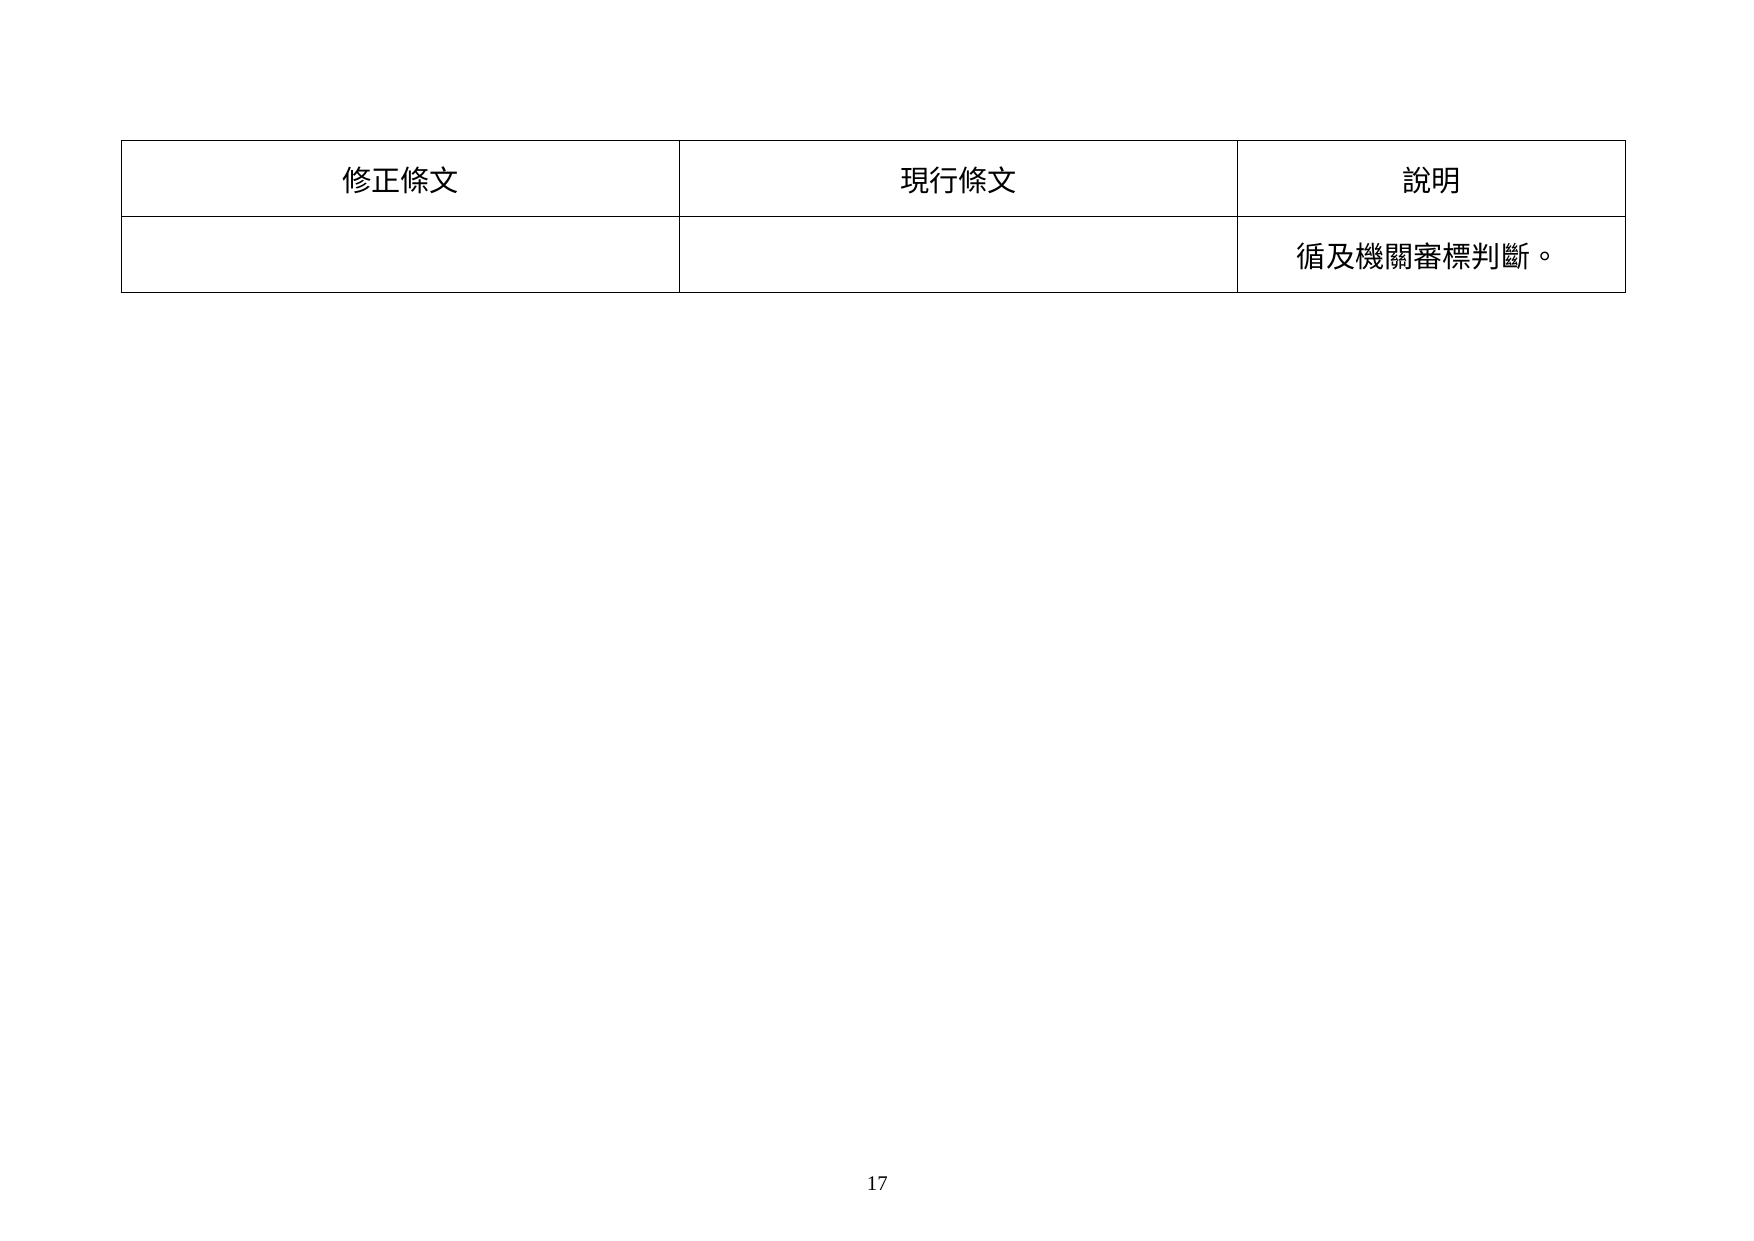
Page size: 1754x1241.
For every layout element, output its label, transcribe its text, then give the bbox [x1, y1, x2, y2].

table_header 說明 [1238, 141, 1625, 216]
table_header 現行條文 [680, 141, 1237, 216]
table_cell 第75點，原文字係針對電子領標廠商以書面投標者，應檢附該標案之領標電子憑據書面明細，機關以此確認廠商確有領標；如採電子投標者，因投標上傳至政府電子採購網文件，已要求廠商須檢附該標案之領標電子憑據，爰廠商免附電子憑據書面明細，為避免機關誤解，酌修文字，以資明確，並移列為第1項。 增訂第2項，經流（廢）標後，後續招標，電子領標廠商投標所應檢附領標電子憑據，政府採購法未規定為當次招標公告之領標電子憑據，招標文件未經重大改變者廠商得否使用流（廢）標前所領得之電子憑據，應由機關於招標文件載明，以利廠商遵循及機關審標判斷。 [1238, 217, 1625, 292]
table_header 修正條文 [122, 141, 679, 216]
table_cell [122, 217, 679, 292]
table_cell [680, 217, 1237, 292]
